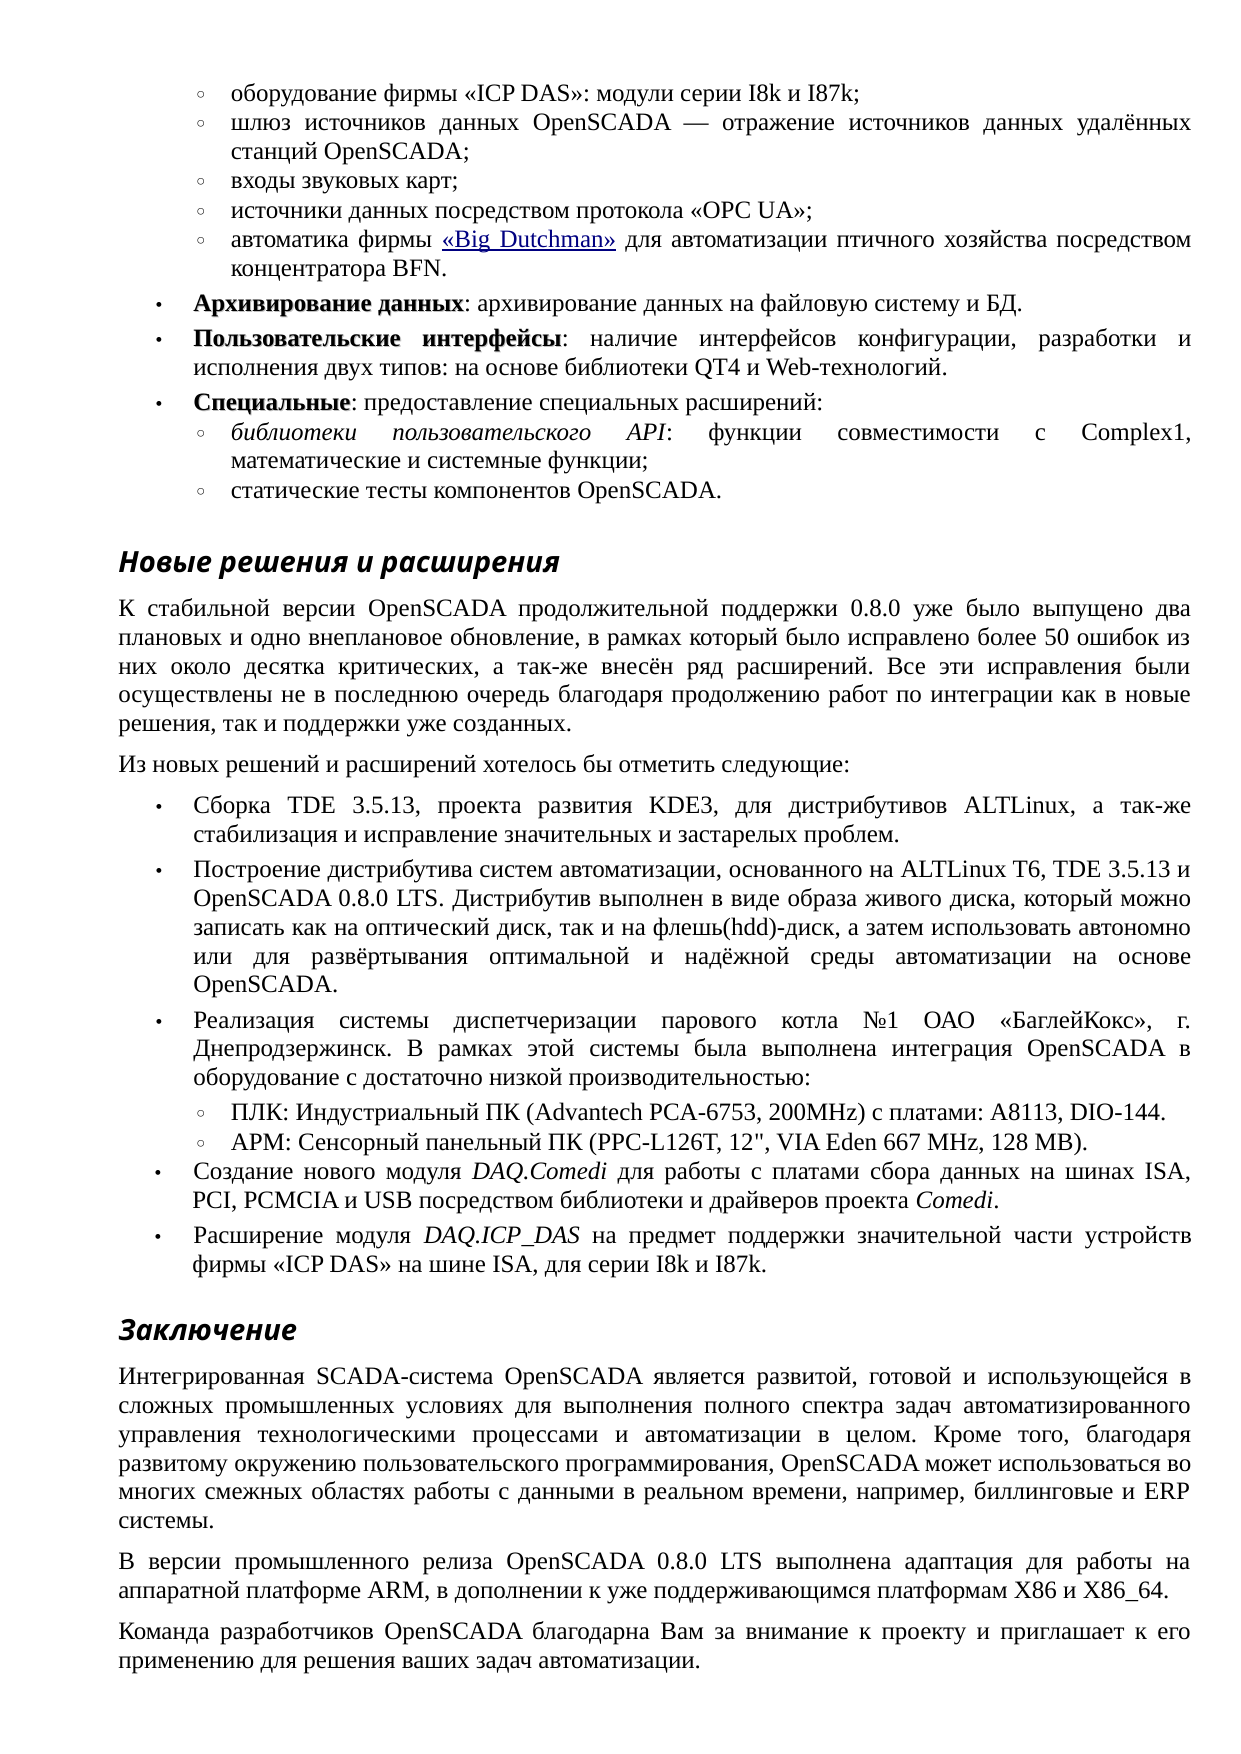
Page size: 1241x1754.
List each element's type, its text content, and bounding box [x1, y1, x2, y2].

list Архивирование данных: архивирование данных на файловую систему и БД. [156, 288, 1192, 317]
list Реализация системы диспетчеризации парового котла №1 ОАО «БаглейКокс», г. Днепродзержинск. В рамках этой системы была выполнена интеграция OpenSCADA в оборудование с достаточно низкой производительностью: [156, 1005, 1192, 1091]
list Специальные: предоставление специальных расширений: [156, 387, 1192, 416]
subtitle Заключение [118, 1309, 1192, 1349]
text Команда разработчиков OpenSCADA благодарна Вам за внимание к проекту и приглашает к его применению для решения ваших задач автоматизации. [118, 1616, 1192, 1674]
list шлюз источников данных OpenSCADA — отражение источников данных удалённых станций OpenSCADA; [193, 107, 1192, 165]
list Расширение модуля DAQ.ICP_DAS на предмет поддержки значительной части устройств фирмы «ICP DAS» на шине ISA, для серии I8k и I87k. [154, 1220, 1192, 1278]
text Интегрированная SCADA-система OpenSCADA является развитой, готовой и использующейся в сложных промышленных условиях для выполнения полного спектра задач автоматизированного управления технологическими процессами и автоматизации в целом. Кроме того, благодаря развитому окружению пользовательского программирования, OpenSCADA может использоваться во многих смежных областях работы с данными в реальном времени, например, биллинговые и ERP системы. [118, 1361, 1192, 1534]
list ПЛК: Индустриальный ПК (Advantech PCA-6753, 200MHz) с платами: A8113, DIO-144. [193, 1097, 1192, 1126]
list входы звуковых карт; [193, 166, 1192, 194]
list Создание нового модуля DAQ.Comedi для работы с платами сбора данных на шинах ISA, PCI, PCMCIA и USB посредством библиотеки и драйверов проекта Comedi. [154, 1156, 1192, 1214]
list оборудование фирмы «ICP DAS»: модули серии I8k и I87k; [193, 78, 1192, 107]
text К стабильной версии OpenSCADA продолжительной поддержки 0.8.0 уже было выпущено два плановых и одно внеплановое обновление, в рамках который было исправлено более 50 ошибок из них около десятка критических, а так-же внесён ряд расширений. Все эти исправления были осуществлены не в последнюю очередь благодаря продолжению работ по интеграции как в новые решения, так и поддержки уже созданных. [118, 593, 1192, 737]
list АРМ: Сенсорный панельный ПК (PPC-L126T, 12", VIA Eden 667 MHz, 128 MB). [193, 1127, 1192, 1156]
list автоматика фирмы «Big Dutchman» для автоматизации птичного хозяйства посредством концентратора BFN. [193, 224, 1192, 282]
text В версии промышленного релиза OpenSCADA 0.8.0 LTS выполнена адаптация для работы на аппаратной платформе ARM, в дополнении к уже поддерживающимся платформам X86 и X86_64. [118, 1546, 1192, 1604]
list Сборка TDE 3.5.13, проекта развития KDE3, для дистрибутивов ALTLinux, а так-же стабилизация и исправление значительных и застарелых проблем. [156, 791, 1192, 848]
subtitle Новые решения и расширения [118, 541, 1192, 581]
list библиотеки пользовательского API: функции совместимости с Complex1, математические и системные функции; [193, 417, 1192, 474]
list статические тесты компонентов OpenSCADA. [193, 475, 1192, 504]
text Из новых решений и расширений хотелось бы отметить следующие: [118, 749, 1192, 778]
list источники данных посредством протокола «OPC UA»; [193, 195, 1192, 224]
list Построение дистрибутива систем автоматизации, основанного на ALTLinux T6, TDE 3.5.13 и OpenSCADA 0.8.0 LTS. Дистрибутив выполнен в виде образа живого диска, который можно записать как на оптический диск, так и на флешь(hdd)-диск, а затем использовать автономно или для развёртывания оптимальной и надёжной среды автоматизации на основе OpenSCADA. [156, 854, 1192, 998]
list Пользовательские интерфейсы: наличие интерфейсов конфигурации, разработки и исполнения двух типов: на основе библиотеки QT4 и Web-технологий. [156, 323, 1192, 381]
